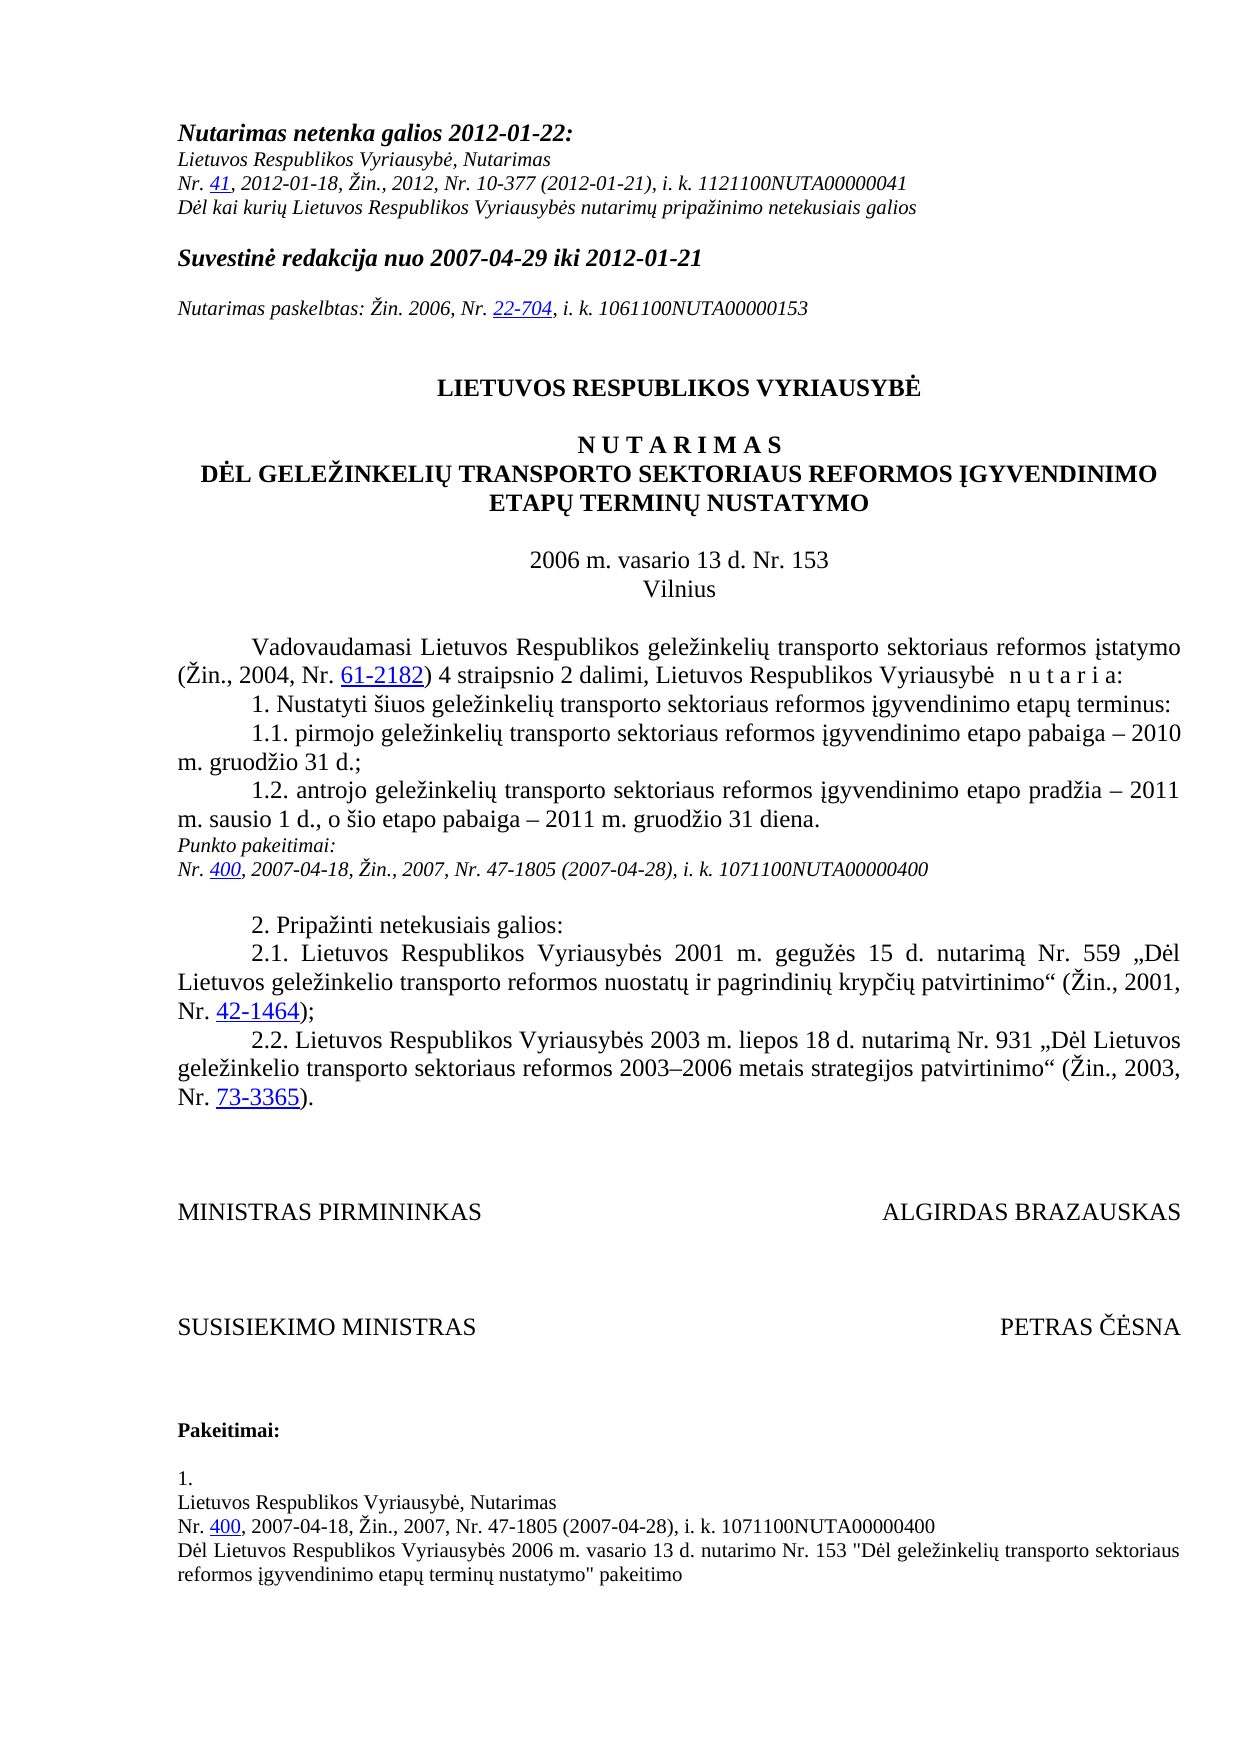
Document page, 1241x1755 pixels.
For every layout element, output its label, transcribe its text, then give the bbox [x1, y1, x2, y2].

text Lietuvos Respublikos Vyriausybė, Nutarimas [177, 147, 1181, 171]
text Nutarimas netenka galios 2012-01-22: [177, 118, 1181, 147]
text 2. Pripažinti netekusiais galios: [177, 910, 1181, 938]
text Nutarimas paskelbtas: Žin. 2006, Nr. 22-704, i. k. 1061100NUTA00000153 [177, 296, 1181, 320]
text SUSISIEKIMO MINISTRAS PETRAS ČĖSNA [177, 1312, 1181, 1341]
text N U T A R I M A S [177, 430, 1181, 459]
text Suvestinė redakcija nuo 2007-04-29 iki 2012-01-21 [177, 243, 1181, 272]
text Lietuvos Respublikos Vyriausybė, Nutarimas [177, 1490, 1181, 1514]
text 2.1. Lietuvos Respublikos Vyriausybės 2001 m. gegužės 15 d. nutarimą Nr. 559 „Dėl Lietuvos geležinkelio transporto reformos nuostatų ir pagrindinių krypčių patvirtinimo“ (Žin., 2001, Nr. 42-1464); [177, 938, 1181, 1025]
text 1.2. antrojo geležinkelių transporto sektoriaus reformos įgyvendinimo etapo pradžia – 2011 m. sausio 1 d., o šio etapo pabaiga – 2011 m. gruodžio 31 diena. [177, 775, 1181, 833]
text 1.1. pirmojo geležinkelių transporto sektoriaus reformos įgyvendinimo etapo pabaiga – 2010 m. gruodžio 31 d.; [177, 718, 1181, 775]
text 1. Nustatyti šiuos geležinkelių transporto sektoriaus reformos įgyvendinimo etapų terminus: [177, 689, 1181, 718]
text Vilnius [177, 574, 1181, 603]
text Nr. 41, 2012-01-18, Žin., 2012, Nr. 10-377 (2012-01-21), i. k. 1121100NUTA00000041 [177, 171, 1181, 195]
text Pakeitimai: [177, 1418, 1181, 1442]
text DĖL GELEŽINKELIŲ TRANSPORTO SEKTORIAUS REFORMOS ĮGYVENDINIMO ETAPŲ TERMINŲ NUSTATYMO [177, 459, 1181, 517]
text 2006 m. vasario 13 d. Nr. 153 [177, 545, 1181, 574]
text Dėl kai kurių Lietuvos Respublikos Vyriausybės nutarimų pripažinimo netekusiais galios [177, 195, 1181, 219]
text Nr. 400, 2007-04-18, Žin., 2007, Nr. 47-1805 (2007-04-28), i. k. 1071100NUTA00000400 [177, 1514, 1181, 1538]
text Nr. 400, 2007-04-18, Žin., 2007, Nr. 47-1805 (2007-04-28), i. k. 1071100NUTA00000400 [177, 857, 1181, 881]
text Vadovaudamasi Lietuvos Respublikos geležinkelių transporto sektoriaus reformos įstatymo (Žin., 2004, Nr. 61-2182) 4 straipsnio 2 dalimi, Lietuvos Respublikos Vyriausybė nutaria: [177, 632, 1181, 689]
text MINISTRAS PIRMININKAS ALGIRDAS BRAZAUSKAS [177, 1197, 1181, 1226]
text Dėl Lietuvos Respublikos Vyriausybės 2006 m. vasario 13 d. nutarimo Nr. 153 "Dėl geležinkelių transporto sektoriaus reformos įgyvendinimo etapų terminų nustatymo" pakeitimo [177, 1538, 1181, 1586]
text 2.2. Lietuvos Respublikos Vyriausybės 2003 m. liepos 18 d. nutarimą Nr. 931 „Dėl Lietuvos geležinkelio transporto sektoriaus reformos 2003–2006 metais strategijos patvirtinimo“ (Žin., 2003, Nr. 73-3365). [177, 1025, 1181, 1111]
text 1. [177, 1466, 1181, 1490]
text LIETUVOS RESPUBLIKOS VYRIAUSYBĖ [177, 373, 1181, 402]
text Punkto pakeitimai: [177, 833, 1181, 857]
